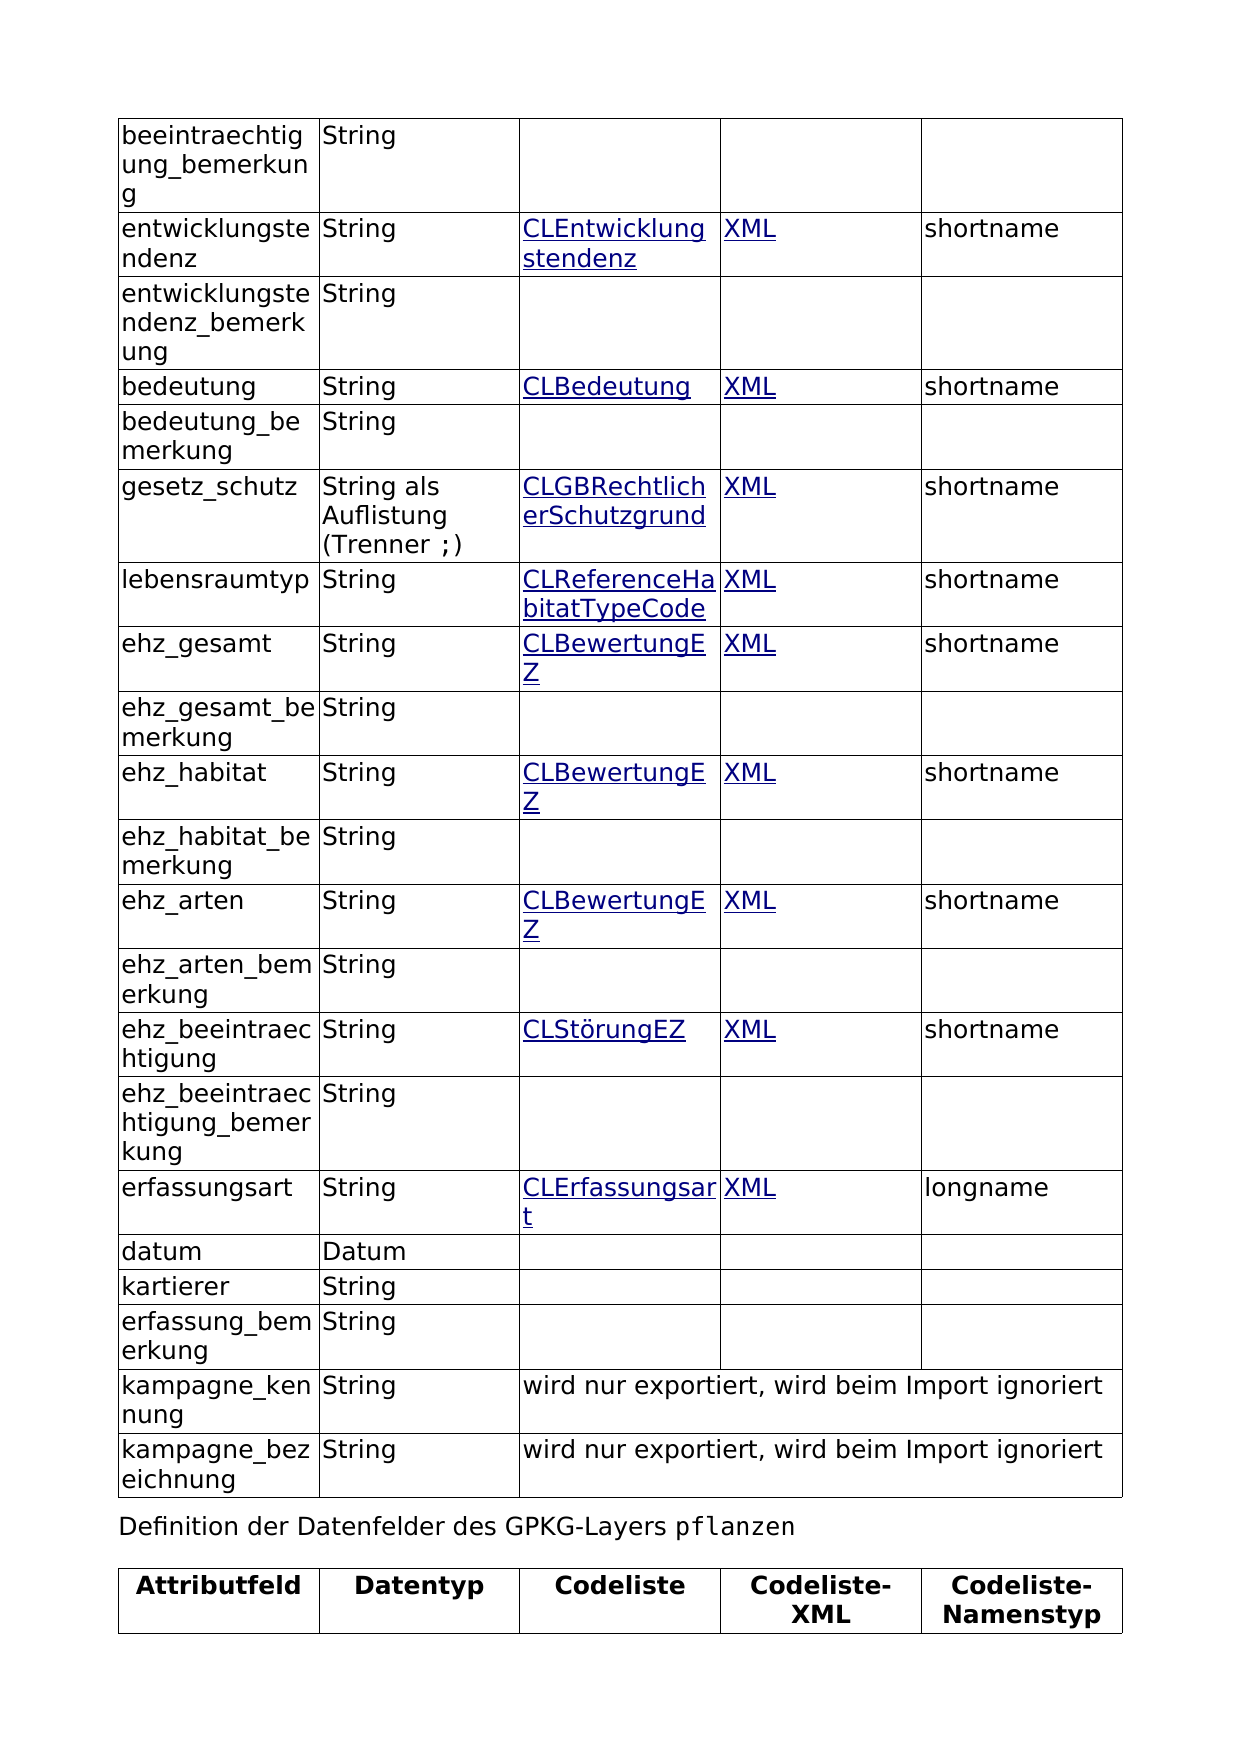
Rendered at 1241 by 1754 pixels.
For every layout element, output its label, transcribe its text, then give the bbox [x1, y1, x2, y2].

table_cell String [320, 1077, 519, 1170]
table_cell [721, 1305, 921, 1368]
table_cell datum [119, 1235, 319, 1269]
table_header Codeliste-XML [721, 1569, 921, 1633]
table_cell [922, 405, 1122, 469]
table_cell [520, 820, 720, 883]
table_header Attributfeld [119, 1569, 319, 1633]
table_cell lebensraumtyp [119, 563, 319, 626]
table_cell gesetz_schutz [119, 470, 319, 562]
table_cell [721, 1270, 921, 1304]
table_cell [520, 1305, 720, 1368]
table_cell ehz_gesamt_bemerkung [119, 692, 319, 755]
table_cell shortname [922, 370, 1122, 404]
table_cell [721, 949, 921, 1012]
table_cell [520, 692, 720, 755]
table_cell XML [721, 756, 921, 819]
table_cell XML [721, 370, 921, 404]
table_cell ehz_habitat_bemerkung [119, 820, 319, 883]
table_header Codeliste-Namenstyp [922, 1569, 1122, 1633]
table_cell erfassung_bemerkung [119, 1305, 319, 1368]
table_cell String [320, 692, 519, 755]
table_cell String [320, 1270, 519, 1304]
table_cell ehz_arten [119, 885, 319, 948]
table_cell [922, 820, 1122, 883]
table_cell entwicklungstendenz_bemerkung [119, 277, 319, 369]
table_cell shortname [922, 885, 1122, 948]
table_cell shortname [922, 563, 1122, 626]
table_cell [520, 119, 720, 212]
table_cell [922, 949, 1122, 1012]
table_cell CLGBRechtlicherSchutzgrund [520, 470, 720, 562]
table_cell String [320, 563, 519, 626]
table_cell String [320, 405, 519, 469]
table_header Datentyp [320, 1569, 519, 1633]
table_cell XML [721, 627, 921, 691]
table_cell String [320, 213, 519, 276]
table_cell [922, 1305, 1122, 1368]
table_cell shortname [922, 627, 1122, 691]
table_cell shortname [922, 213, 1122, 276]
table_cell XML [721, 1171, 921, 1234]
table_cell entwicklungstendenz [119, 213, 319, 276]
table_cell CLEntwicklungstendenz [520, 213, 720, 276]
table_cell String [320, 885, 519, 948]
table_cell String [320, 949, 519, 1012]
table_cell String [320, 1013, 519, 1076]
table_cell CLErfassungsart [520, 1171, 720, 1234]
table_cell XML [721, 213, 921, 276]
table_cell String [320, 820, 519, 883]
table_cell wird nur exportiert, wird beim Import ignoriert [520, 1370, 1122, 1433]
table_cell String [320, 1305, 519, 1368]
table_cell XML [721, 885, 921, 948]
table_cell String [320, 370, 519, 404]
table_cell String [320, 277, 519, 369]
table_cell CLReferenceHabitatTypeCode [520, 563, 720, 626]
table_cell bedeutung_bemerkung [119, 405, 319, 469]
table_cell beeintraechtigung_bemerkung [119, 119, 319, 212]
table_cell [721, 820, 921, 883]
table_cell XML [721, 1013, 921, 1076]
table_cell kampagne_kennung [119, 1370, 319, 1433]
table_cell [520, 1270, 720, 1304]
table_cell CLBewertungEZ [520, 627, 720, 691]
text Definition der Datenfelder des GPKG-Layers pflanzen [118, 1512, 1122, 1541]
table_cell CLBewertungEZ [520, 756, 720, 819]
table_cell CLBewertungEZ [520, 885, 720, 948]
table_cell [520, 1077, 720, 1170]
table_cell ehz_arten_bemerkung [119, 949, 319, 1012]
table_cell XML [721, 563, 921, 626]
table_cell shortname [922, 470, 1122, 562]
table_cell [922, 692, 1122, 755]
table_cell [922, 1235, 1122, 1269]
table_cell String [320, 627, 519, 691]
table_cell [922, 1077, 1122, 1170]
table_cell String [320, 1171, 519, 1234]
table_cell kartierer [119, 1270, 319, 1304]
table_cell String als Auflistung (Trenner ;) [320, 470, 519, 562]
table_cell [721, 405, 921, 469]
table_cell [520, 277, 720, 369]
table_cell Datum [320, 1235, 519, 1269]
table_cell [922, 1270, 1122, 1304]
table_cell String [320, 119, 519, 212]
table_cell wird nur exportiert, wird beim Import ignoriert [520, 1434, 1122, 1497]
table_cell bedeutung [119, 370, 319, 404]
table_cell ehz_gesamt [119, 627, 319, 691]
table_cell [721, 1235, 921, 1269]
table_cell shortname [922, 756, 1122, 819]
table_cell ehz_beeintraechtigung_bemerkung [119, 1077, 319, 1170]
table_cell [520, 1235, 720, 1269]
table_cell CLStörungEZ [520, 1013, 720, 1076]
table_cell String [320, 1434, 519, 1497]
table_cell CLBedeutung [520, 370, 720, 404]
table_cell [922, 119, 1122, 212]
table_cell [721, 119, 921, 212]
table_cell ehz_beeintraechtigung [119, 1013, 319, 1076]
table_cell ehz_habitat [119, 756, 319, 819]
table_cell String [320, 1370, 519, 1433]
table_cell [520, 949, 720, 1012]
table_cell [721, 692, 921, 755]
table_cell longname [922, 1171, 1122, 1234]
table_cell [721, 1077, 921, 1170]
table_cell erfassungsart [119, 1171, 319, 1234]
table_cell String [320, 756, 519, 819]
table_cell [520, 405, 720, 469]
table_cell kampagne_bezeichnung [119, 1434, 319, 1497]
table_cell [922, 277, 1122, 369]
table_cell shortname [922, 1013, 1122, 1076]
table_cell XML [721, 470, 921, 562]
table_header Codeliste [520, 1569, 720, 1633]
table_cell [721, 277, 921, 369]
